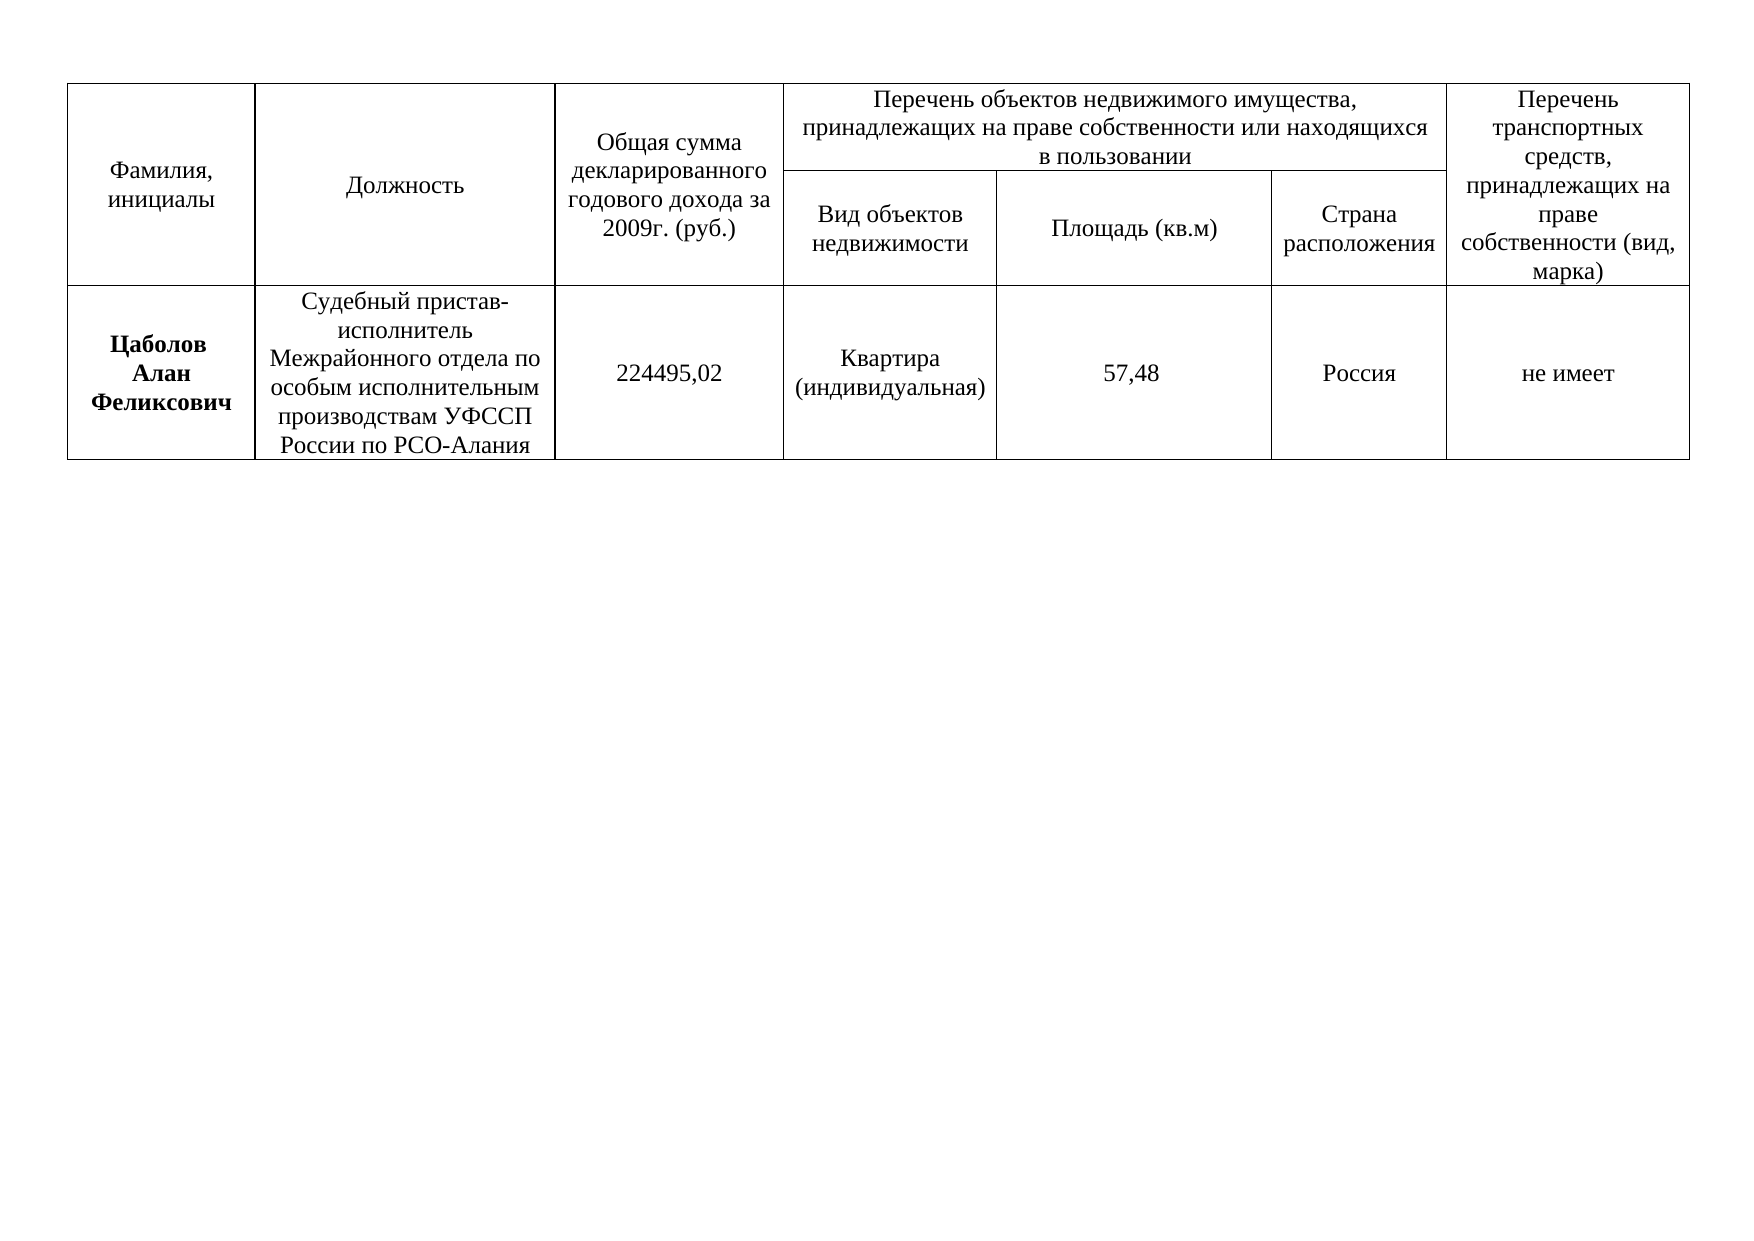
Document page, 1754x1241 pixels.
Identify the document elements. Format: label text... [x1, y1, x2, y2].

table_cell Россия [1272, 286, 1446, 458]
table_header Перечень транспортных средств, принадлежащих на праве собственности (вид, марка) [1447, 84, 1689, 285]
table_cell Судебный пристав-исполнитель Межрайонного отдела по особым исполнительным производствам УФССП России по РСО-Алания [256, 286, 554, 458]
table_header Должность [256, 84, 554, 285]
table_cell Площадь (кв.м) [997, 171, 1271, 285]
table_cell Страна расположения [1272, 171, 1446, 285]
table_cell Вид объектов недвижимости [784, 171, 996, 285]
table_header Фамилия, инициалы [68, 84, 254, 285]
table_cell 57,48 [997, 286, 1271, 458]
table_cell не имеет [1447, 286, 1689, 458]
table_cell Квартира (индивидуальная) [784, 286, 996, 458]
table_header Общая сумма декларированного годового дохода за 2009г. (руб.) [556, 84, 783, 285]
table_cell 224495,02 [556, 286, 783, 458]
table_header Перечень объектов недвижимого имущества, принадлежащих на праве собственности или находящихся в пользовании [784, 84, 1446, 170]
table_cell Цаболов Алан Феликсович [68, 286, 254, 458]
